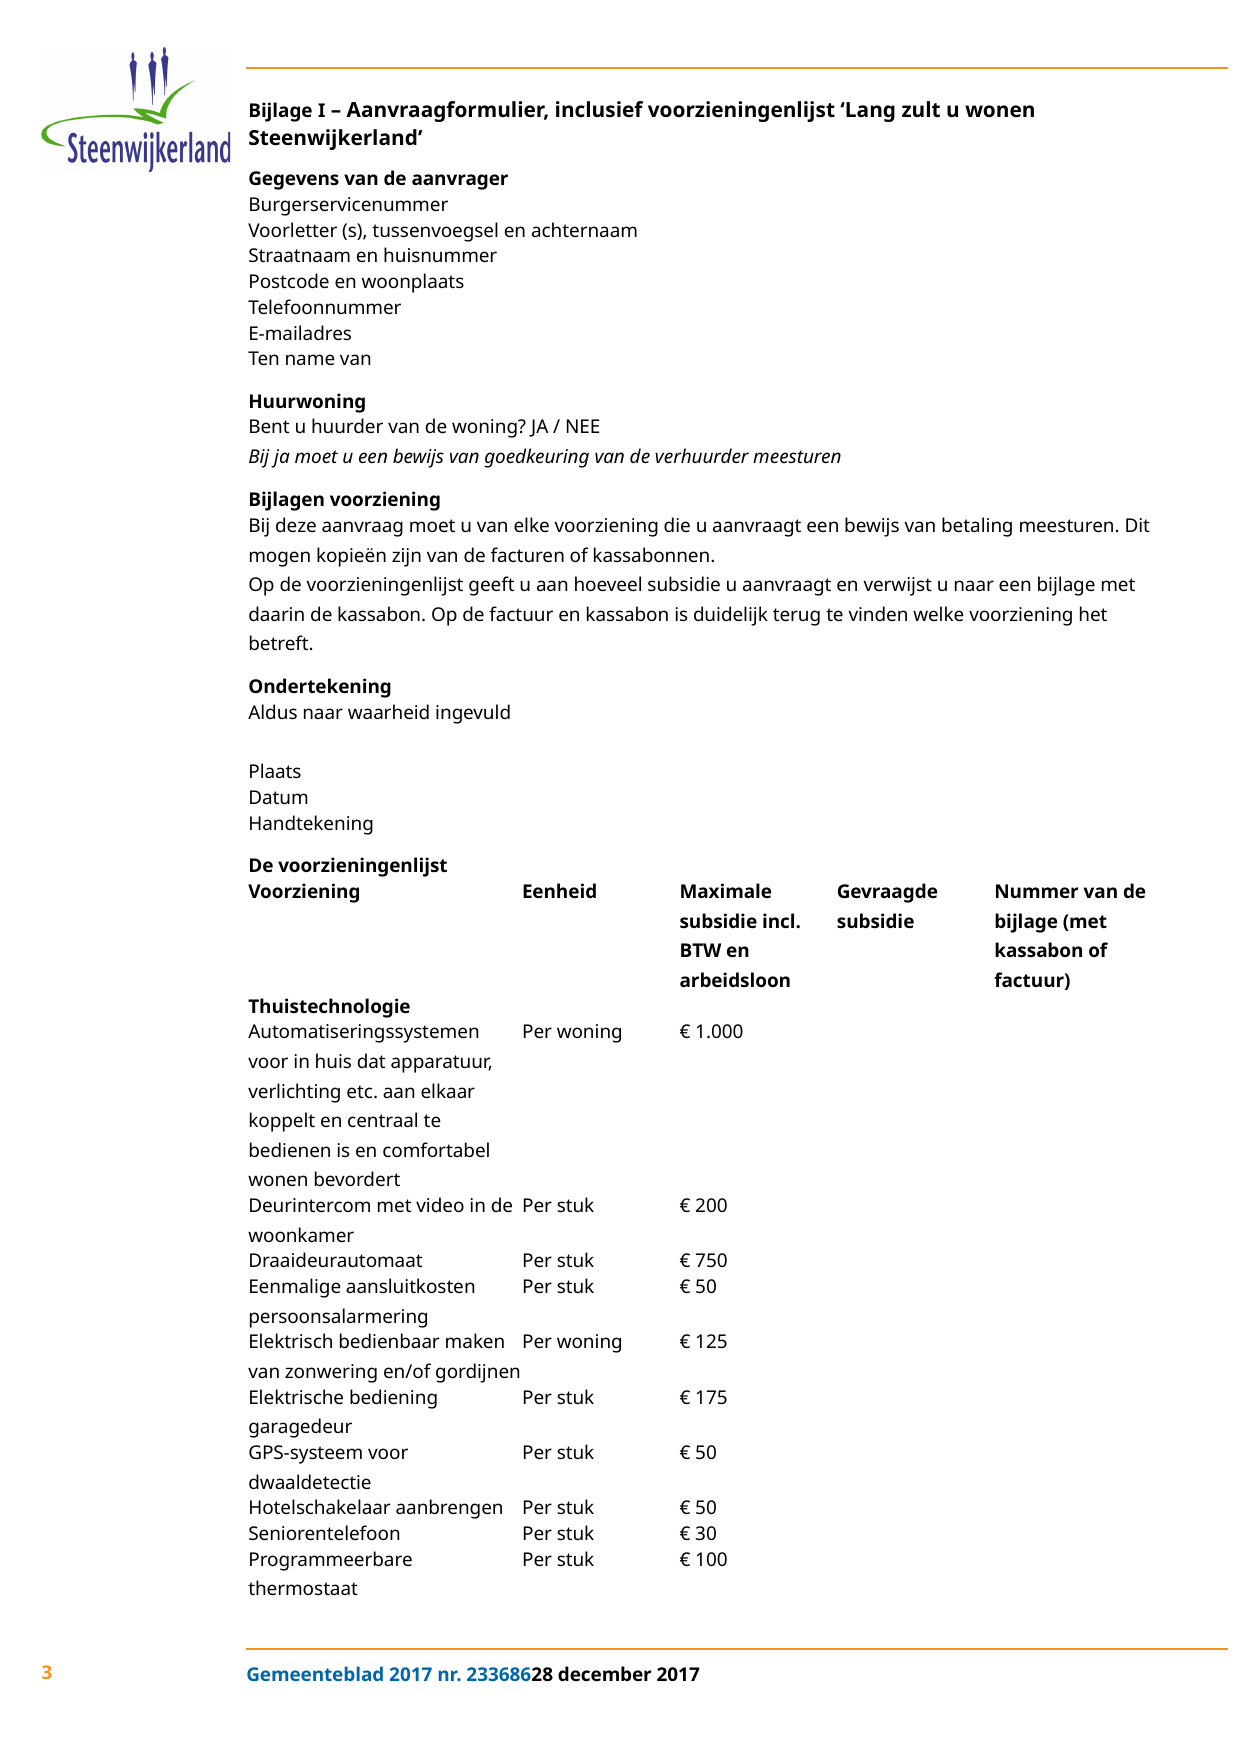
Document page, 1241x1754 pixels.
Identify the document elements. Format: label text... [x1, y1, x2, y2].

table_cell € 175 [679, 1384, 837, 1439]
text Bij deze aanvraag moet u van elke voorziening die u aanvraagt een bewijs van betaling meesturen. Dit mogen kopieën zijn van de facturen of kassabonnen. [248, 512, 1152, 567]
table_cell € 100 [679, 1546, 837, 1601]
table_cell [700, 320, 1152, 346]
text Aldus naar waarheid ingevuld [248, 699, 1152, 725]
table_cell Programmeerbare thermostaat [248, 1546, 522, 1601]
table_cell [994, 1384, 1152, 1439]
table_cell Draaideurautomaat [248, 1248, 522, 1273]
table_cell [700, 784, 1152, 810]
table_cell [837, 1384, 994, 1439]
table_header Burgerservicenummer [248, 191, 700, 217]
table_cell [994, 1546, 1152, 1601]
table_header Gevraagde subsidie [837, 879, 994, 993]
table_cell Straatnaam en huisnummer [248, 243, 700, 268]
table_cell € 1.000 [679, 1019, 837, 1192]
table_cell GPS-systeem voor dwaaldetectie [248, 1439, 522, 1494]
table_cell [994, 1192, 1152, 1248]
table_cell Thuistechnologie [248, 993, 522, 1019]
table_cell Per stuk [522, 1439, 679, 1494]
table_header [700, 759, 1152, 784]
table_cell [522, 993, 679, 1019]
table_cell Per woning [522, 1019, 679, 1192]
table_cell € 200 [679, 1192, 837, 1248]
table_cell Seniorentelefoon [248, 1520, 522, 1546]
table_cell Postcode en woonplaats [248, 268, 700, 294]
table_header Nummer van de bijlage (met kassabon of factuur) [994, 879, 1152, 993]
table_cell [837, 1520, 994, 1546]
table_header Maximale subsidie incl. BTW en arbeidsloon [679, 879, 837, 993]
picture [41, 47, 231, 172]
table_cell € 750 [679, 1248, 837, 1273]
text Bij ja moet u een bewijs van goedkeuring van de verhuurder meesturen [248, 443, 1152, 469]
table_header [700, 191, 1152, 217]
table_cell Elektrisch bedienbaar maken van zonwering en/of gordijnen [248, 1329, 522, 1384]
table_cell [837, 1273, 994, 1329]
table_cell [837, 993, 994, 1019]
table_cell Per stuk [522, 1520, 679, 1546]
table_cell € 30 [679, 1520, 837, 1546]
table_cell [994, 1329, 1152, 1384]
text De voorzieningenlijst [248, 853, 1152, 878]
text Huurwoning [248, 388, 1152, 414]
table_cell Handtekening [248, 810, 700, 836]
table_cell Per stuk [522, 1495, 679, 1520]
text Op de voorzieningenlijst geeft u aan hoeveel subsidie u aanvraagt en verwijst u naar een bijlage met daarin de kassabon. Op de factuur en kassabon is duidelijk terug te vinden welke voorziening het betreft. [248, 571, 1152, 656]
table_cell [837, 1495, 994, 1520]
table_cell [994, 1520, 1152, 1546]
table_cell Per stuk [522, 1546, 679, 1601]
table_cell [994, 1439, 1152, 1494]
table_cell [837, 1248, 994, 1273]
table_cell [994, 993, 1152, 1019]
table_cell € 50 [679, 1439, 837, 1494]
table_cell [700, 346, 1152, 371]
table_cell [700, 294, 1152, 320]
table_cell [994, 1248, 1152, 1273]
table_cell Per stuk [522, 1192, 679, 1248]
text Bent u huurder van de woning? JA / NEE [248, 414, 1152, 439]
table_cell Voorletter (s), tussenvoegsel en achternaam [248, 217, 700, 243]
table_cell € 50 [679, 1273, 837, 1329]
table_cell Deurintercom met video in de woonkamer [248, 1192, 522, 1248]
table_cell Telefoonnummer [248, 294, 700, 320]
table_cell [837, 1546, 994, 1601]
table_cell [837, 1439, 994, 1494]
text Bijlage I – Aanvraagformulier, inclusief voorzieningenlijst ‘Lang zult u wonen Steenwijkerland’ [248, 95, 1152, 152]
text Gegevens van de aanvrager [248, 165, 1152, 191]
table_header Eenheid [522, 879, 679, 993]
table_cell Datum [248, 784, 700, 810]
table_cell [700, 268, 1152, 294]
text Ondertekening [248, 674, 1152, 699]
table_header Plaats [248, 759, 700, 784]
table_cell [837, 1329, 994, 1384]
table_cell [700, 217, 1152, 243]
text Bijlagen voorziening [248, 486, 1152, 512]
table_cell [837, 1019, 994, 1192]
table_cell [994, 1495, 1152, 1520]
table_cell Automatiseringssystemen voor in huis dat apparatuur, verlichting etc. aan elkaar koppelt en centraal te bedienen is en comfortabel wonen bevordert [248, 1019, 522, 1192]
table_cell Per stuk [522, 1273, 679, 1329]
table_cell Elektrische bediening garagedeur [248, 1384, 522, 1439]
table_cell [700, 243, 1152, 268]
table_cell Eenmalige aansluitkosten persoonsalarmering [248, 1273, 522, 1329]
table_cell Per stuk [522, 1384, 679, 1439]
table_cell [994, 1019, 1152, 1192]
table_cell Per woning [522, 1329, 679, 1384]
table_cell E-mailadres [248, 320, 700, 346]
table_header Voorziening [248, 879, 522, 993]
table_cell [700, 810, 1152, 836]
table_cell [679, 993, 837, 1019]
table_cell Hotelschakelaar aanbrengen [248, 1495, 522, 1520]
table_cell Ten name van [248, 346, 700, 371]
table_cell Per stuk [522, 1248, 679, 1273]
table_cell [837, 1192, 994, 1248]
table_cell [994, 1273, 1152, 1329]
table_cell € 125 [679, 1329, 837, 1384]
table_cell € 50 [679, 1495, 837, 1520]
